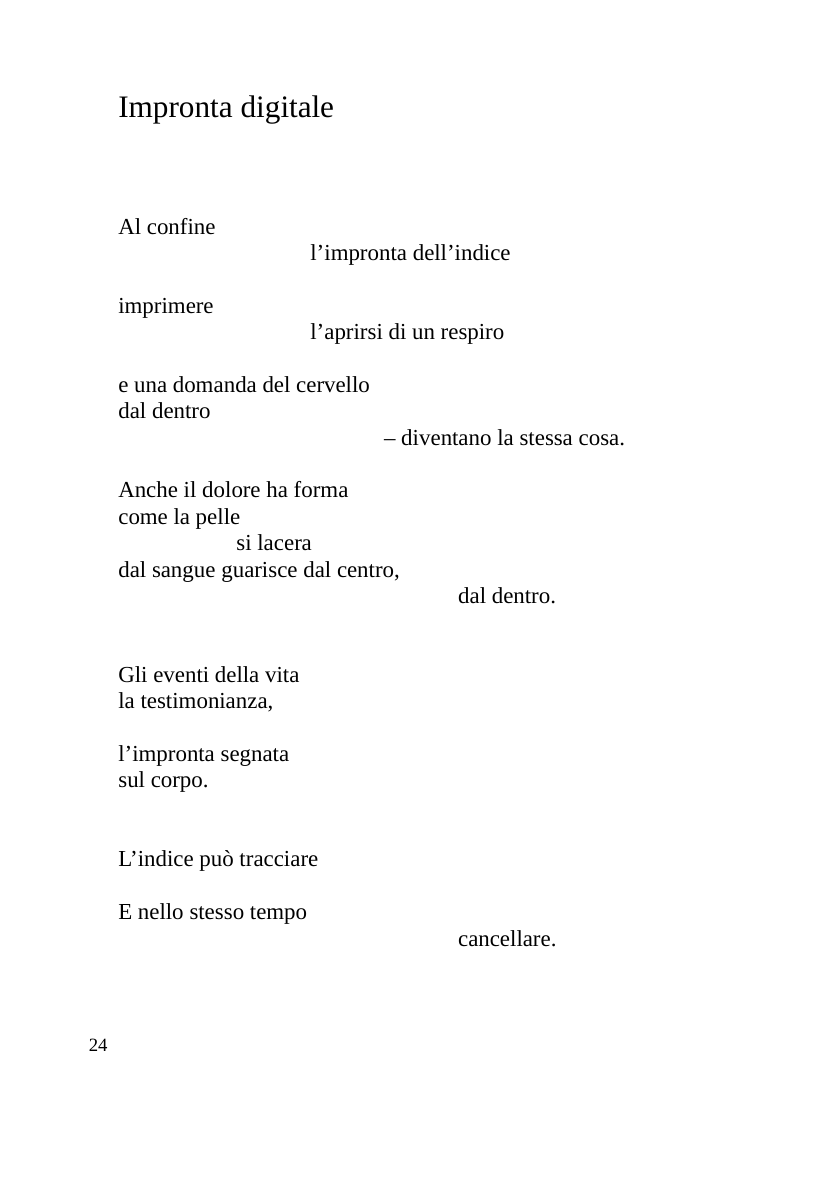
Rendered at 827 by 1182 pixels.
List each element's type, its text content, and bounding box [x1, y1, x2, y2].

text – diventano la stessa cosa. [88, 424, 738, 450]
text dal dentro [88, 397, 738, 424]
text imprimere [88, 292, 738, 318]
text dal dentro. [88, 582, 738, 608]
text sul corpo. [88, 766, 738, 793]
text Gli eventi della vita [88, 661, 738, 687]
text l’impronta segnata [88, 740, 738, 766]
text e una domanda del cervello [88, 371, 738, 397]
text dal sangue guarisce dal centro, [88, 556, 738, 582]
text l’aprirsi di un respiro [88, 318, 738, 345]
text cancellare. [88, 924, 738, 951]
text E nello stesso tempo [88, 898, 738, 924]
text Impronta digitale [88, 88, 738, 124]
text Al confine [88, 213, 738, 239]
text come la pelle [88, 503, 738, 529]
text L’indice può tracciare [88, 846, 738, 872]
text l’impronta dell’indice [88, 239, 738, 266]
text si lacera [88, 529, 738, 556]
text Anche il dolore ha forma [88, 477, 738, 503]
text la testimonianza, [88, 687, 738, 714]
